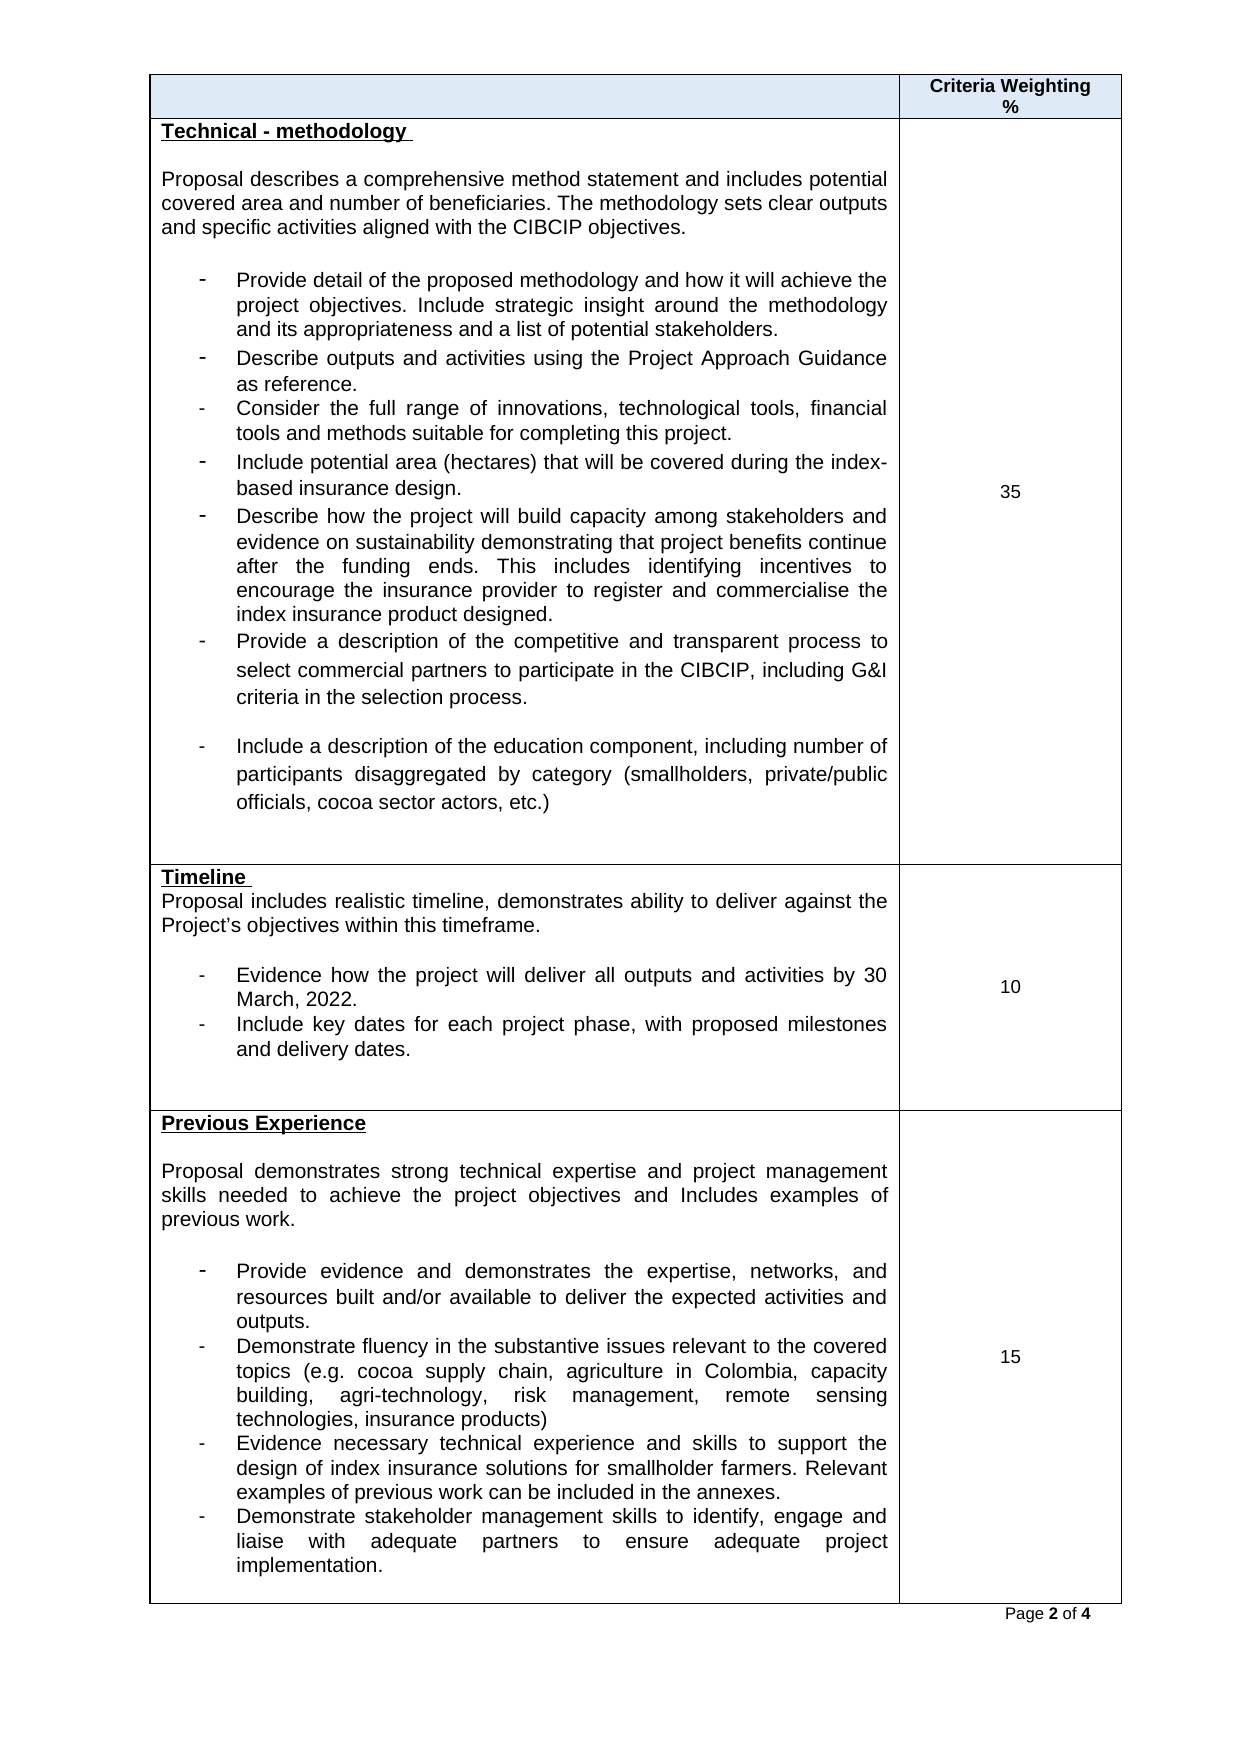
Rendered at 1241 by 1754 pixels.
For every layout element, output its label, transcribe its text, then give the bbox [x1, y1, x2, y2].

table_cell Previous Experience Proposal demonstrates strong technical expertise and project management skills needed to achieve the project objectives and Includes examples of previous work. Provide evidence and demonstrates the expertise, networks, and resources built and/or available to deliver the expected activities and outputs. Demonstrate fluency in the substantive issues relevant to the covered topics (e.g. cocoa supply chain, agriculture in Colombia, capacity building, agri-technology, risk management, remote sensing technologies, insurance products) Evidence necessary technical experience and skills to support the design of index insurance solutions for smallholder farmers. Relevant examples of previous work can be included in the annexes. Demonstrate stakeholder management skills to identify, engage and liaise with adequate partners to ensure adequate project implementation. [151, 1111, 899, 1602]
table_cell Technical - methodology Proposal describes a comprehensive method statement and includes potential covered area and number of beneficiaries. The methodology sets clear outputs and specific activities aligned with the CIBCIP objectives. Provide detail of the proposed methodology and how it will achieve the project objectives. Include strategic insight around the methodology and its appropriateness and a list of potential stakeholders. Describe outputs and activities using the Project Approach Guidance as reference. Consider the full range of innovations, technological tools, financial tools and methods suitable for completing this project. Include potential area (hectares) that will be covered during the index-based insurance design. Describe how the project will build capacity among stakeholders and evidence on sustainability demonstrating that project benefits continue after the funding ends. This includes identifying incentives to encourage the insurance provider to register and commercialise the index insurance product designed. Provide a description of the competitive and transparent process to select commercial partners to participate in the CIBCIP, including G&I criteria in the selection process. Include a description of the education component, including number of participants disaggregated by category (smallholders, private/public officials, cocoa sector actors, etc.) [151, 119, 899, 863]
table_cell 35 [900, 119, 1121, 863]
table_header Criteria Weighting % [900, 75, 1121, 118]
table_header [151, 75, 899, 118]
table_cell 15 [900, 1111, 1121, 1602]
table_cell Timeline Proposal includes realistic timeline, demonstrates ability to deliver against the Project’s objectives within this timeframe. Evidence how the project will deliver all outputs and activities by 30 March, 2022. Include key dates for each project phase, with proposed milestones and delivery dates. [151, 865, 899, 1110]
table_cell 10 [900, 865, 1121, 1110]
